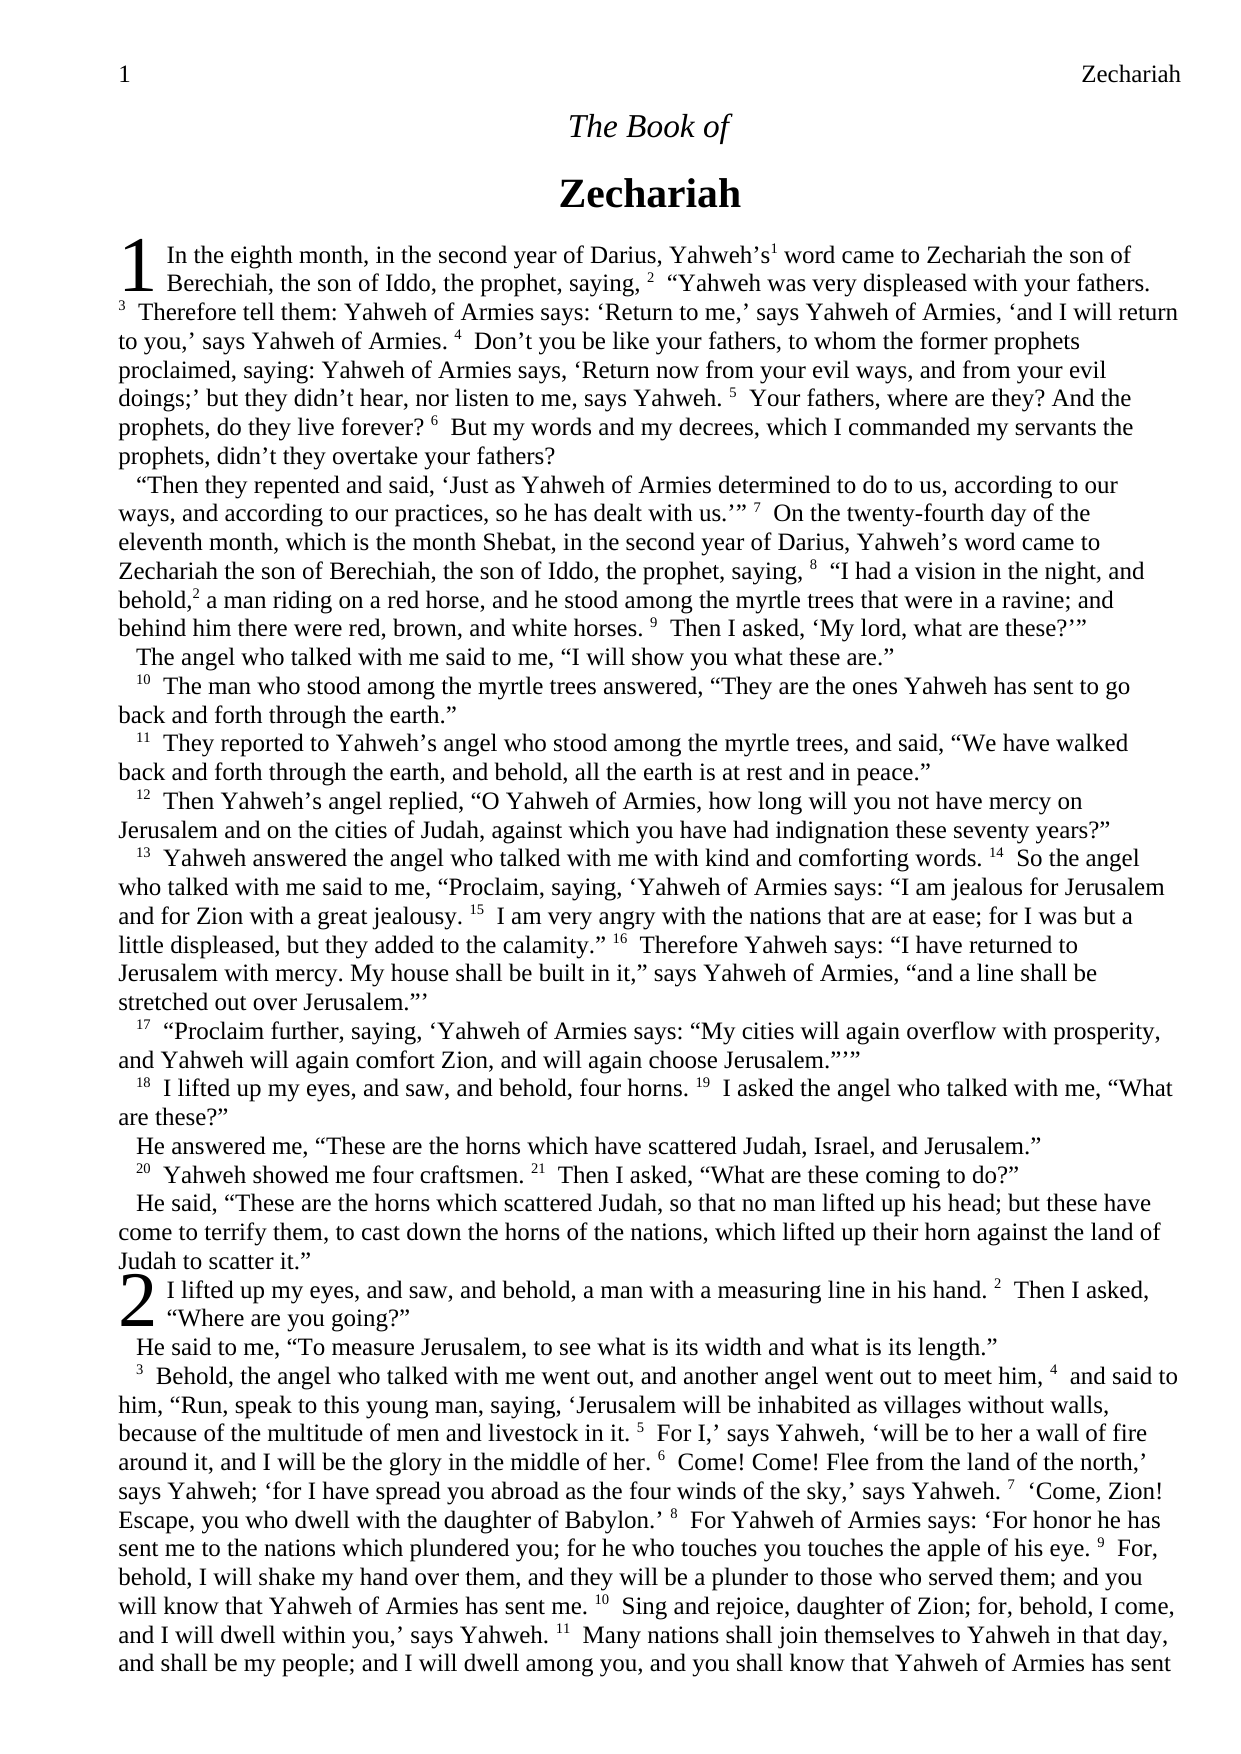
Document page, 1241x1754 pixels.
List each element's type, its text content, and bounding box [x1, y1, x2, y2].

text He answered me, “These are the horns which have scattered Judah, Israel, and Jerusalem.” [118, 1131, 1181, 1160]
text 18 I lifted up my eyes, and saw, and behold, four horns. 19 I asked the angel who talked with me, “What are these?” [118, 1073, 1181, 1131]
text 10 The man who stood among the myrtle trees answered, “They are the ones Yahweh has sent to go back and forth through the earth.” [118, 671, 1181, 728]
text He said to me, “To measure Jerusalem, to see what is its width and what is its length.” [118, 1332, 1181, 1361]
text 11 They reported to Yahweh’s angel who stood among the myrtle trees, and said, “We have walked back and forth through the earth, and behold, all the earth is at rest and in peace.” [118, 728, 1181, 786]
text He said, “These are the horns which scattered Judah, so that no man lifted up his head; but these have come to terrify them, to cast down the horns of the nations, which lifted up their horn against the land of Judah to scatter it.” [118, 1188, 1181, 1275]
text 13 Yahweh answered the angel who talked with me with kind and comforting words. 14 So the angel who talked with me said to me, “Proclaim, saying, ‘Yahweh of Armies says: “I am jealous for Jerusalem and for Zion with a great jealousy. 15 I am very angry with the nations that are at ease; for I was but a little displeased, but they added to the calamity.” 16 Therefore Yahweh says: “I have returned to Jerusalem with mercy. My house shall be built in it,” says Yahweh of Armies, “and a line shall be stretched out over Jerusalem.”’ [118, 843, 1181, 1016]
text Zechariah [118, 168, 1181, 216]
text “Then they repented and said, ‘Just as Yahweh of Armies determined to do to us, according to our ways, and according to our practices, so he has dealt with us.’” 7 On the twenty-fourth day of the eleventh month, which is the month Shebat, in the second year of Darius, Yahweh’s word came to Zechariah the son of Berechiah, the son of Iddo, the prophet, saying, 8 “I had a vision in the night, and behold,2 a man riding on a red horse, and he stood among the myrtle trees that were in a ravine; and behind him there were red, brown, and white horses. 9 Then I asked, ‘My lord, what are these?’” [118, 470, 1181, 642]
text 3 Behold, the angel who talked with me went out, and another angel went out to meet him, 4 and said to him, “Run, speak to this young man, saying, ‘Jerusalem will be inhabited as villages without walls, because of the multitude of men and livestock in it. 5 For I,’ says Yahweh, ‘will be to her a wall of fire around it, and I will be the glory in the middle of her. 6 Come! Come! Flee from the land of the north,’ says Yahweh; ‘for I have spread you abroad as the four winds of the sky,’ says Yahweh. 7 ‘Come, Zion! Escape, you who dwell with the daughter of Babylon.’ 8 For Yahweh of Armies says: ‘For honor he has sent me to the nations which plundered you; for he who touches you touches the apple of his eye. 9 For, behold, I will shake my hand over them, and they will be a plunder to those who served them; and you will know that Yahweh of Armies has sent me. 10 Sing and rejoice, daughter of Zion; for, behold, I come, and I will dwell within you,’ says Yahweh. 11 Many nations shall join themselves to Yahweh in that day, and shall be my people; and I will dwell among you, and you shall know that Yahweh of Armies has sent [118, 1361, 1181, 1677]
text The angel who talked with me said to me, “I will show you what these are.” [118, 642, 1181, 671]
text The Book of [118, 106, 1181, 144]
text 2I lifted up my eyes, and saw, and behold, a man with a measuring line in his hand. 2 Then I asked, “Where are you going?” [118, 1275, 1181, 1332]
text 20 Yahweh showed me four craftsmen. 21 Then I asked, “What are these coming to do?” [118, 1160, 1181, 1188]
text 17 “Proclaim further, saying, ‘Yahweh of Armies says: “My cities will again overflow with prosperity, and Yahweh will again comfort Zion, and will again choose Jerusalem.”’” [118, 1016, 1181, 1073]
text 12 Then Yahweh’s angel replied, “O Yahweh of Armies, how long will you not have mercy on Jerusalem and on the cities of Judah, against which you have had indignation these seventy years?” [118, 786, 1181, 843]
text 1In the eighth month, in the second year of Darius, Yahweh’s1 word came to Zechariah the son of Berechiah, the son of Iddo, the prophet, saying, 2 “Yahweh was very displeased with your fathers. 3 Therefore tell them: Yahweh of Armies says: ‘Return to me,’ says Yahweh of Armies, ‘and I will return to you,’ says Yahweh of Armies. 4 Don’t you be like your fathers, to whom the former prophets proclaimed, saying: Yahweh of Armies says, ‘Return now from your evil ways, and from your evil doings;’ but they didn’t hear, nor listen to me, says Yahweh. 5 Your fathers, where are they? And the prophets, do they live forever? 6 But my words and my decrees, which I commanded my servants the prophets, didn’t they overtake your fathers? [118, 240, 1181, 470]
